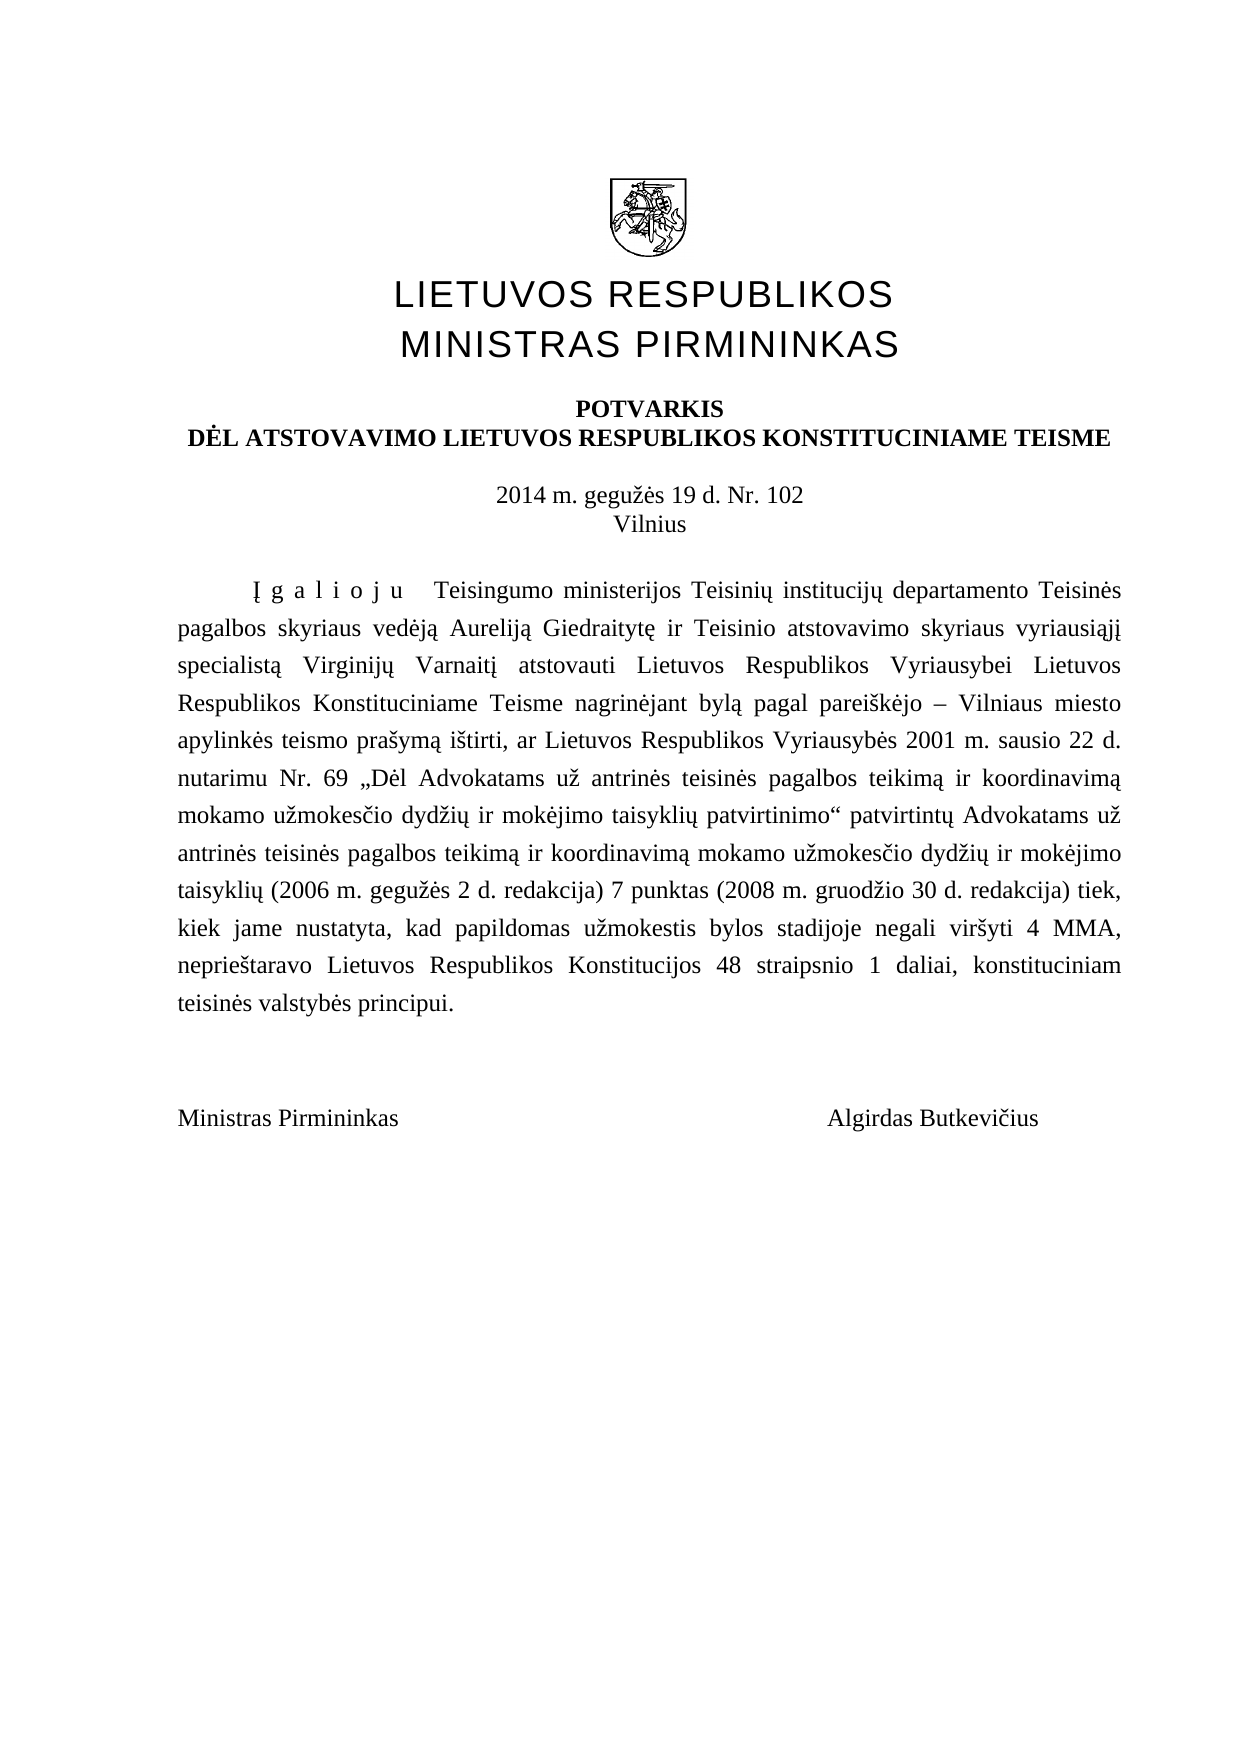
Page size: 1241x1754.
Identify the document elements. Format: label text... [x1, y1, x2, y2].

text MINISTRAS PIRMININKAS [177, 322, 1122, 366]
text Vilnius [177, 509, 1122, 538]
text 2014 m. gegužės 19 d. Nr. 102 [177, 481, 1122, 509]
text POTVARKIS [177, 394, 1122, 423]
text Dėl ATSTOVAVIMO LIETUVOS RESPUBLIKOS KONSTITUCINIAME TEISME [177, 423, 1122, 452]
text Įgalioju Teisingumo ministerijos Teisinių institucijų departamento Teisinės pagalbos skyriaus vedėją Aureliją Giedraitytę ir Teisinio atstovavimo skyriaus vyriausiąjį specialistą Virginijų Varnaitį atstovauti Lietuvos Respublikos Vyriausybei Lietuvos Respublikos Konstituciniame Teisme nagrinėjant bylą pagal pareiškėjo – Vilniaus miesto apylinkės teismo prašymą ištirti, ar Lietuvos Respublikos Vyriausybės 2001 m. sausio 22 d. nutarimu Nr. 69 „Dėl Advokatams už antrinės teisinės pagalbos teikimą ir koordinavimą mokamo užmokesčio dydžių ir mokėjimo taisyklių patvirtinimo“ patvirtintų Advokatams už antrinės teisinės pagalbos teikimą ir koordinavimą mokamo užmokesčio dydžių ir mokėjimo taisyklių (2006 m. gegužės 2 d. redakcija) 7 punktas (2008 m. gruodžio 30 d. redakcija) tiek, kiek jame nustatyta, kad papildomas užmokestis bylos stadijoje negali viršyti 4 MMA, neprieštaravo Lietuvos Respublikos Konstitucijos 48 straipsnio 1 daliai, konstituciniam teisinės valstybės principui. [177, 567, 1122, 1017]
text Ministras Pirmininkas Algirdas Butkevičius [177, 1103, 1122, 1132]
text LIETUVOS RESPUBLIKOS [177, 272, 1122, 315]
